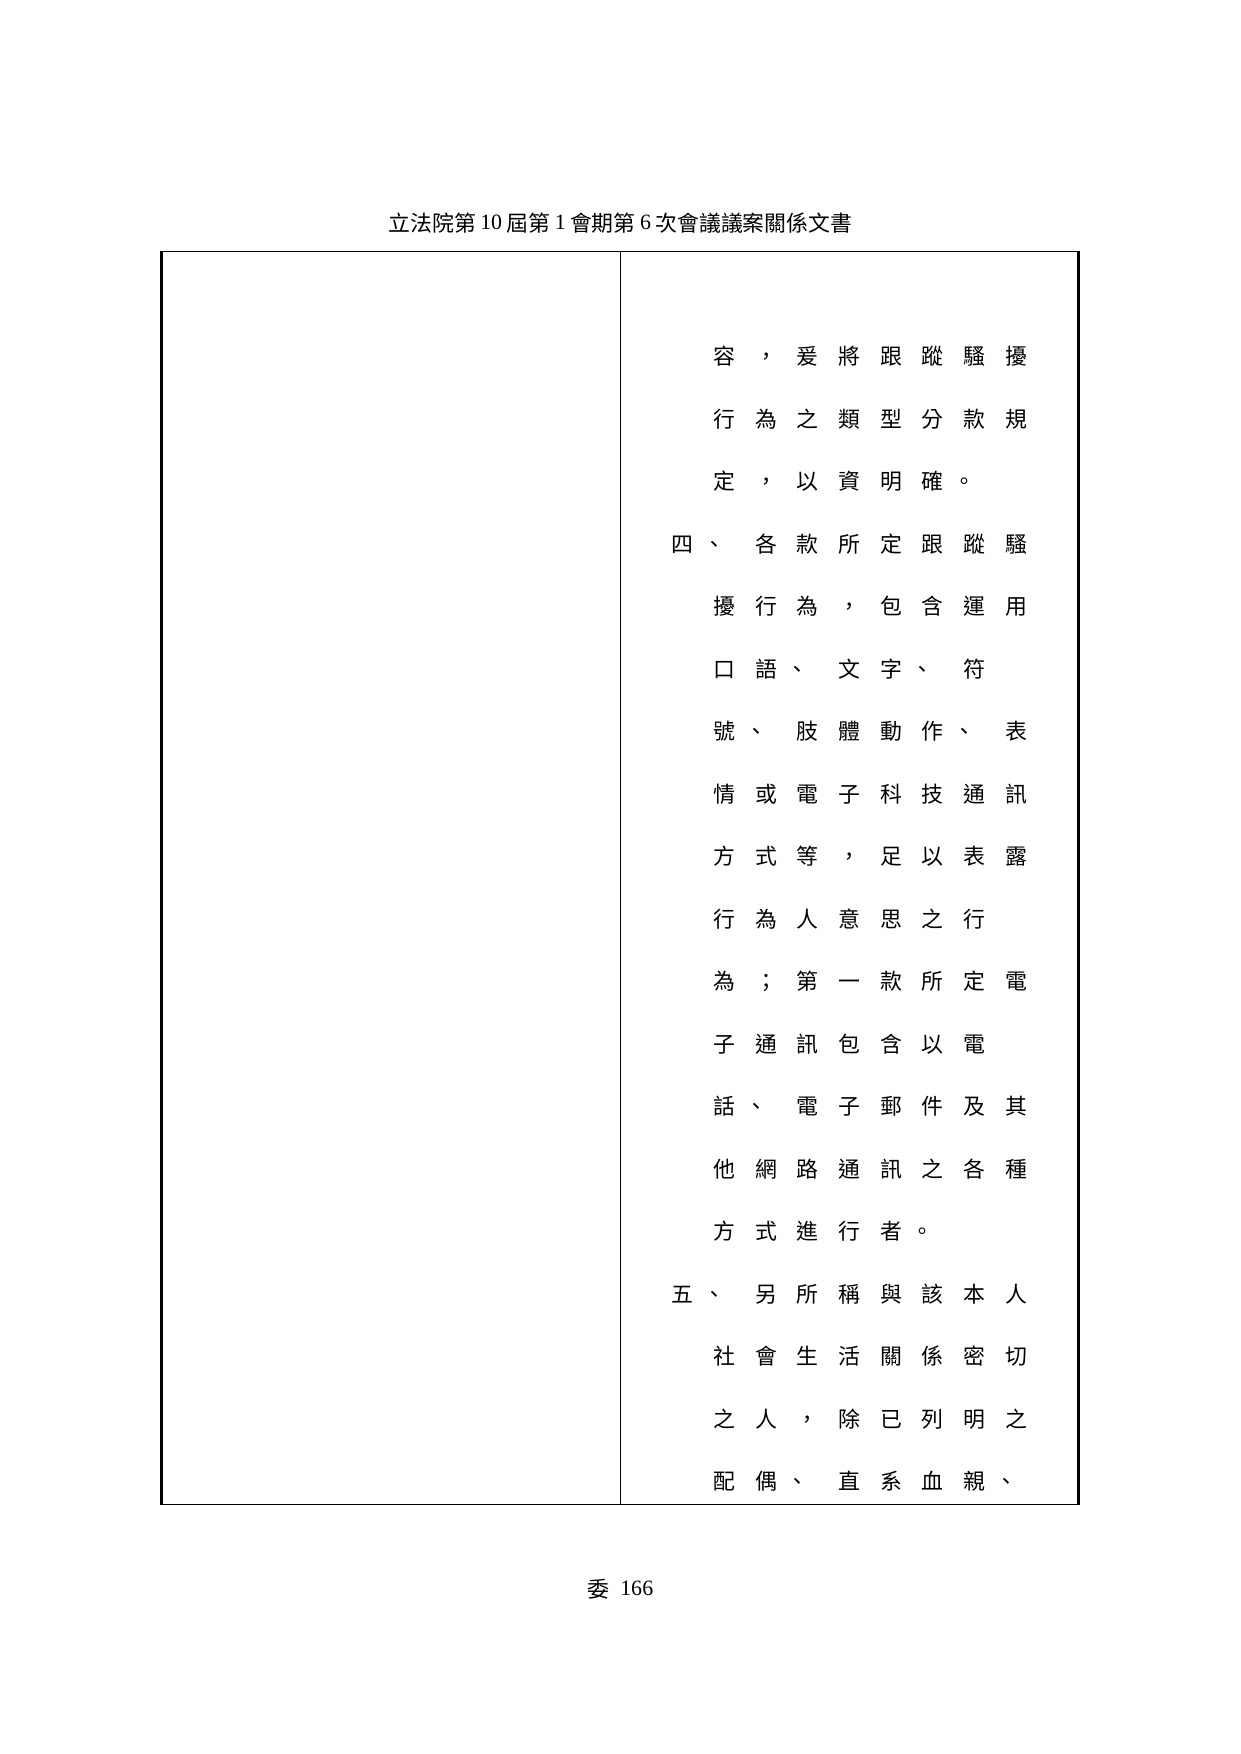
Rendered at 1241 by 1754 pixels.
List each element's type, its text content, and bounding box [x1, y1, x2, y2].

table_cell 容，爰將跟蹤騷擾行為之類型分款規定，以資明確。 四、各款所定跟蹤騷擾行為，包含運用口語、文字、符號、肢體動作、表情或電子科技通訊方式等，足以表露行為人意思之行為；第一款所定電子通訊包含以電話、電子郵件及其他網路通訊之各種方式進行者。 五、另所稱與該本人社會生活關係密切之人，除已列明之配偶、直系血親、 [621, 252, 1077, 1504]
table_cell [163, 252, 620, 1504]
